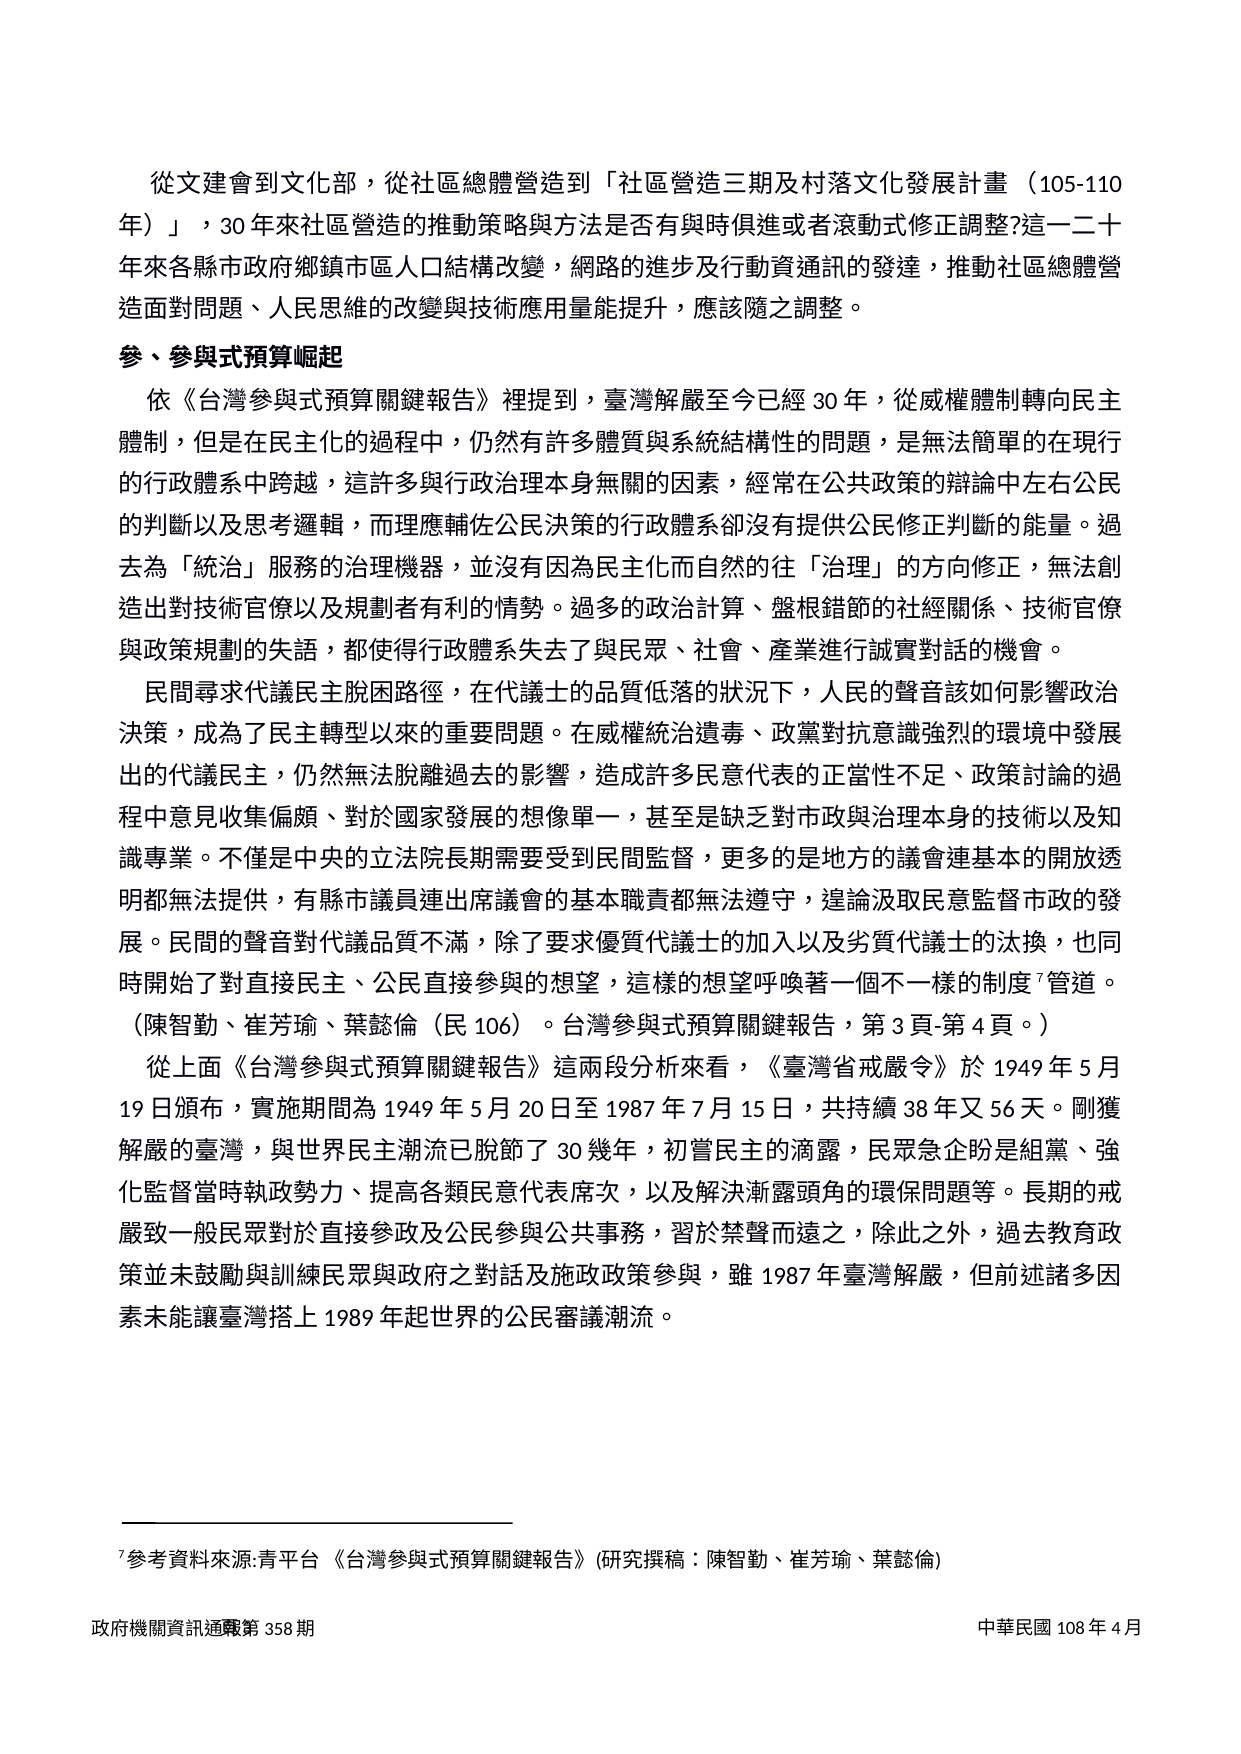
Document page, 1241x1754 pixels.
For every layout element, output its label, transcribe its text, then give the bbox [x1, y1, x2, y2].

text 依《台灣參與式預算關鍵報告》裡提到，臺灣解嚴至今已經30年，從威權體制轉向民主體制，但是在民主化的過程中，仍然有許多體質與系統結構性的問題，是無法簡單的在現行的行政體系中跨越，這許多與行政治理本身無關的因素，經常在公共政策的辯論中左右公民的判斷以及思考邏輯，而理應輔佐公民決策的行政體系卻沒有提供公民修正判斷的能量。過去為「統治」服務的治理機器，並沒有因為民主化而自然的往「治理」的方向修正，無法創造出對技術官僚以及規劃者有利的情勢。過多的政治計算、盤根錯節的社經關係、技術官僚與政策規劃的失語，都使得行政體系失去了與民眾、社會、產業進行誠實對話的機會。 [118, 376, 1122, 668]
list 參與式預算崛起 [118, 326, 1122, 376]
text 從文建會到文化部，從社區總體營造到「社區營造三期及村落文化發展計畫（105-110年）」，30年來社區營造的推動策略與方法是否有與時俱進或者滾動式修正調整?這一二十年來各縣市政府鄉鎮市區人口結構改變，網路的進步及行動資通訊的發達，推動社區總體營造面對問題、人民思維的改變與技術應用量能提升，應該隨之調整。 [118, 159, 1122, 326]
text 民間尋求代議民主脫困路徑，在代議士的品質低落的狀況下，人民的聲音該如何影響政治決策，成為了民主轉型以來的重要問題。在威權統治遺毒、政黨對抗意識強烈的環境中發展出的代議民主，仍然無法脫離過去的影響，造成許多民意代表的正當性不足、政策討論的過程中意見收集偏頗、對於國家發展的想像單一，甚至是缺乏對市政與治理本身的技術以及知識專業。不僅是中央的立法院長期需要受到民間監督，更多的是地方的議會連基本的開放透明都無法提供，有縣市議員連出席議會的基本職責都無法遵守，遑論汲取民意監督市政的發展。民間的聲音對代議品質不滿，除了要求優質代議士的加入以及劣質代議士的汰換，也同時開始了對直接民主、公民直接參與的想望，這樣的想望呼喚著一個不一樣的制度７管道。（陳智勤、崔芳瑜、葉懿倫（民106）。台灣參與式預算關鍵報告，第3頁-第4頁。） [118, 668, 1122, 1043]
text 從上面《台灣參與式預算關鍵報告》這兩段分析來看，《臺灣省戒嚴令》於1949年5月19日頒布，實施期間為1949年5月20日至1987年7月15日，共持續38年又56天。剛獲解嚴的臺灣，與世界民主潮流已脫節了30幾年，初嘗民主的滴露，民眾急企盼是組黨、強化監督當時執政勢力、提高各類民意代表席次，以及解決漸露頭角的環保問題等。長期的戒嚴致一般民眾對於直接參政及公民參與公共事務，習於禁聲而遠之，除此之外，過去教育政策並未鼓勵與訓練民眾與政府之對話及施政政策參與，雖1987年臺灣解嚴，但前述諸多因素未能讓臺灣搭上1989年起世界的公民審議潮流。 [118, 1043, 1122, 1334]
text 7參考資料來源:青平台 《台灣參與式預算關鍵報告》(研究撰稿：陳智勤、崔芳瑜、葉懿倫) [118, 1543, 1122, 1573]
